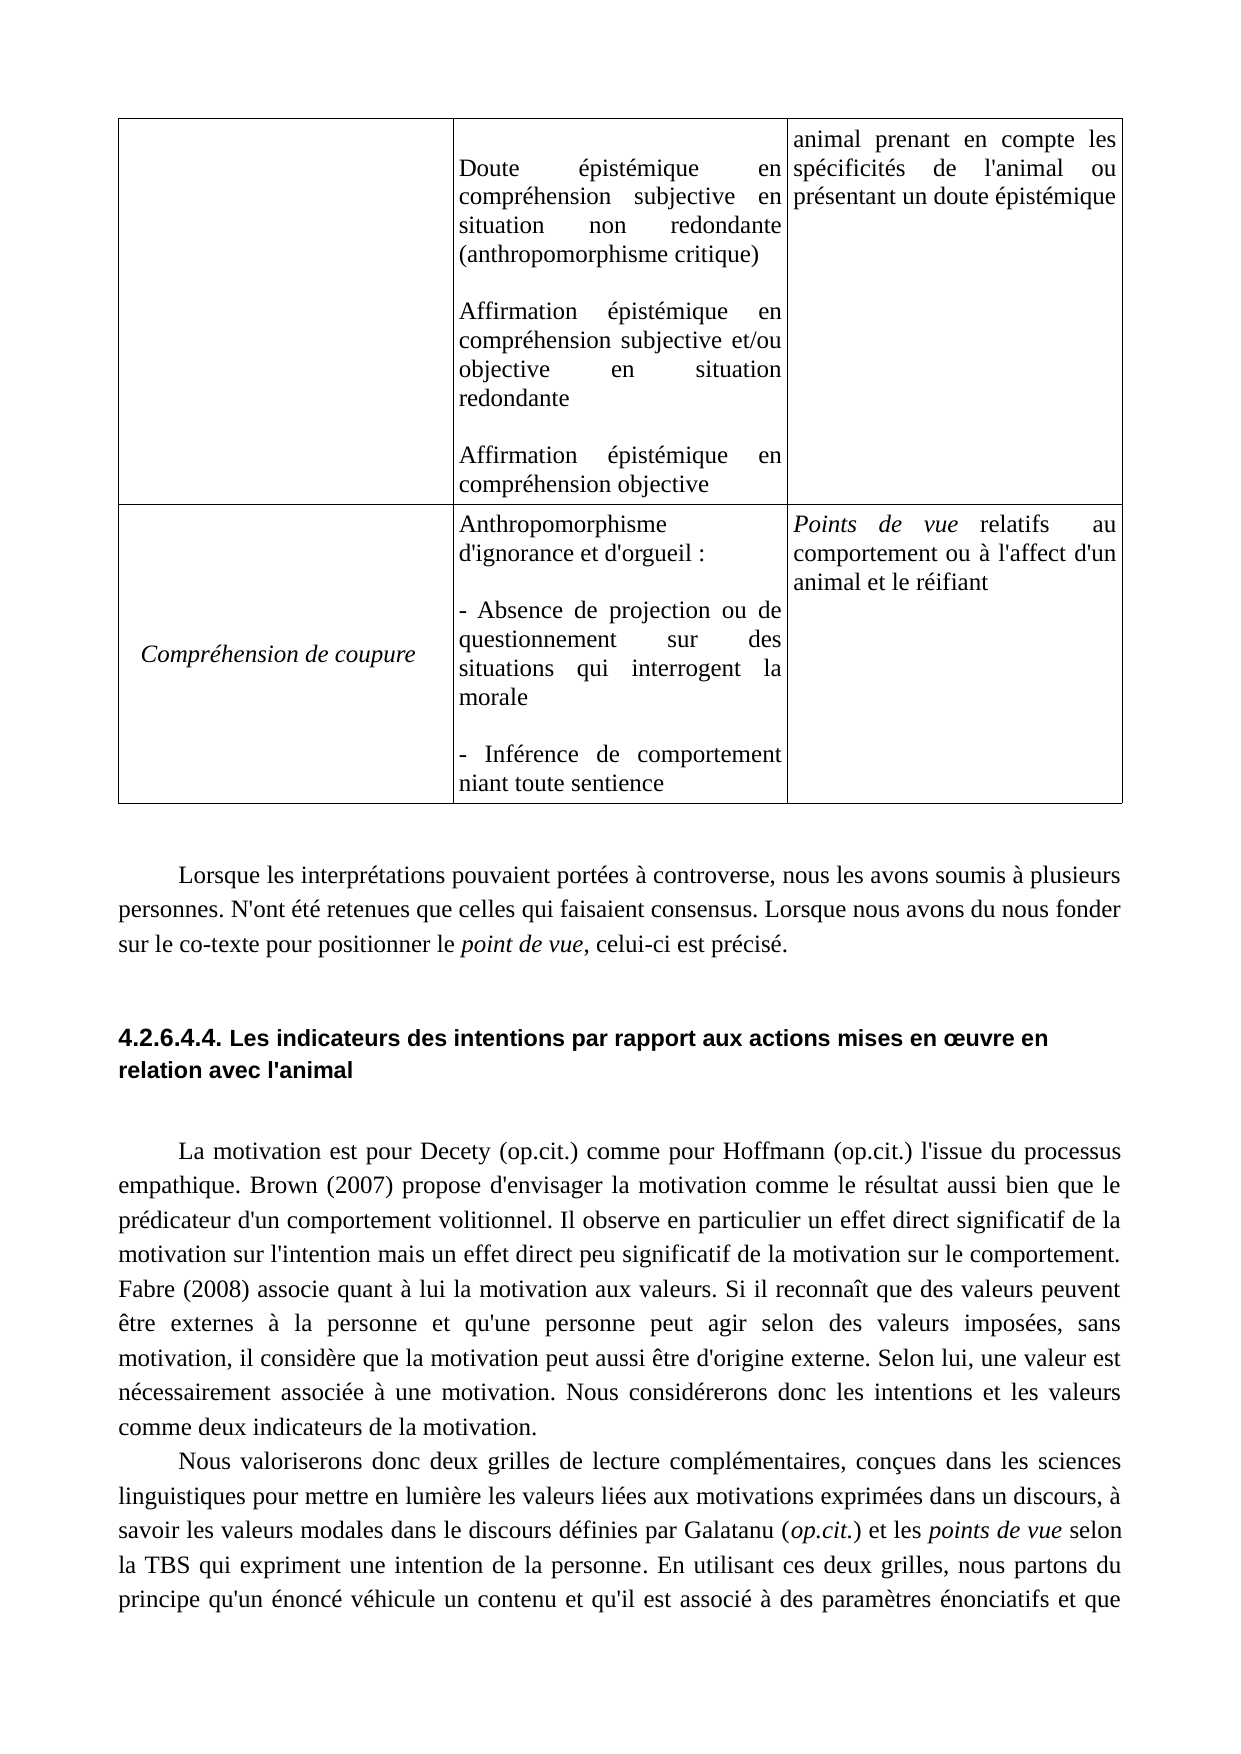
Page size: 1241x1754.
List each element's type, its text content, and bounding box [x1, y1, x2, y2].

text La motivation est pour Decety (op.cit.) comme pour Hoffmann (op.cit.) l'issue du processus empathique. Brown (2007) propose d'envisager la motivation comme le résultat aussi bien que le prédicateur d'un comportement volitionnel. Il observe en particulier un effet direct significatif de la motivation sur l'intention mais un effet direct peu significatif de la motivation sur le comportement. Fabre (2008) associe quant à lui la motivation aux valeurs. Si il reconnaît que des valeurs peuvent être externes à la personne et qu'une personne peut agir selon des valeurs imposées, sans motivation, il considère que la motivation peut aussi être d'origine externe. Selon lui, une valeur est nécessairement associée à une motivation. Nous considérerons donc les intentions et les valeurs comme deux indicateurs de la motivation. [118, 1136, 1122, 1441]
subtitle 4.2.6.4.4. Les indicateurs des intentions par rapport aux actions mises en œuvre en relation avec l'animal [118, 1023, 1122, 1084]
table_cell animal prenant en compte les spécificités de l'animal ou présentant un doute épistémique [788, 119, 1122, 503]
table_cell Points de vue relatifs au comportement ou à l'affect d'un animal et le réifiant [788, 505, 1122, 802]
table_cell Doute épistémique en compréhension subjective en situation non redondante (anthropomorphisme critique) Affirmation épistémique en compréhension subjective et/ou objective en situation redondante Affirmation épistémique en compréhension objective [454, 119, 787, 503]
table_cell Anthropomorphisme d'ignorance et d'orgueil : - Absence de projection ou de questionnement sur des situations qui interrogent la morale - Inférence de comportement niant toute sentience [454, 505, 787, 802]
table_cell Compréhension de coupure [119, 505, 453, 802]
text Lorsque les interprétations pouvaient portées à controverse, nous les avons soumis à plusieurs personnes. N'ont été retenues que celles qui faisaient consensus. Lorsque nous avons du nous fonder sur le co-texte pour positionner le point de vue, celui-ci est précisé. [118, 860, 1122, 958]
text Nous valoriserons donc deux grilles de lecture complémentaires, conçues dans les sciences linguistiques pour mettre en lumière les valeurs liées aux motivations exprimées dans un discours, à savoir les valeurs modales dans le discours définies par Galatanu (op.cit.) et les points de vue selon la TBS qui expriment une intention de la personne. En utilisant ces deux grilles, nous partons du principe qu'un énoncé véhicule un contenu et qu'il est associé à des paramètres énonciatifs et que [118, 1446, 1122, 1613]
table_cell [119, 119, 453, 503]
